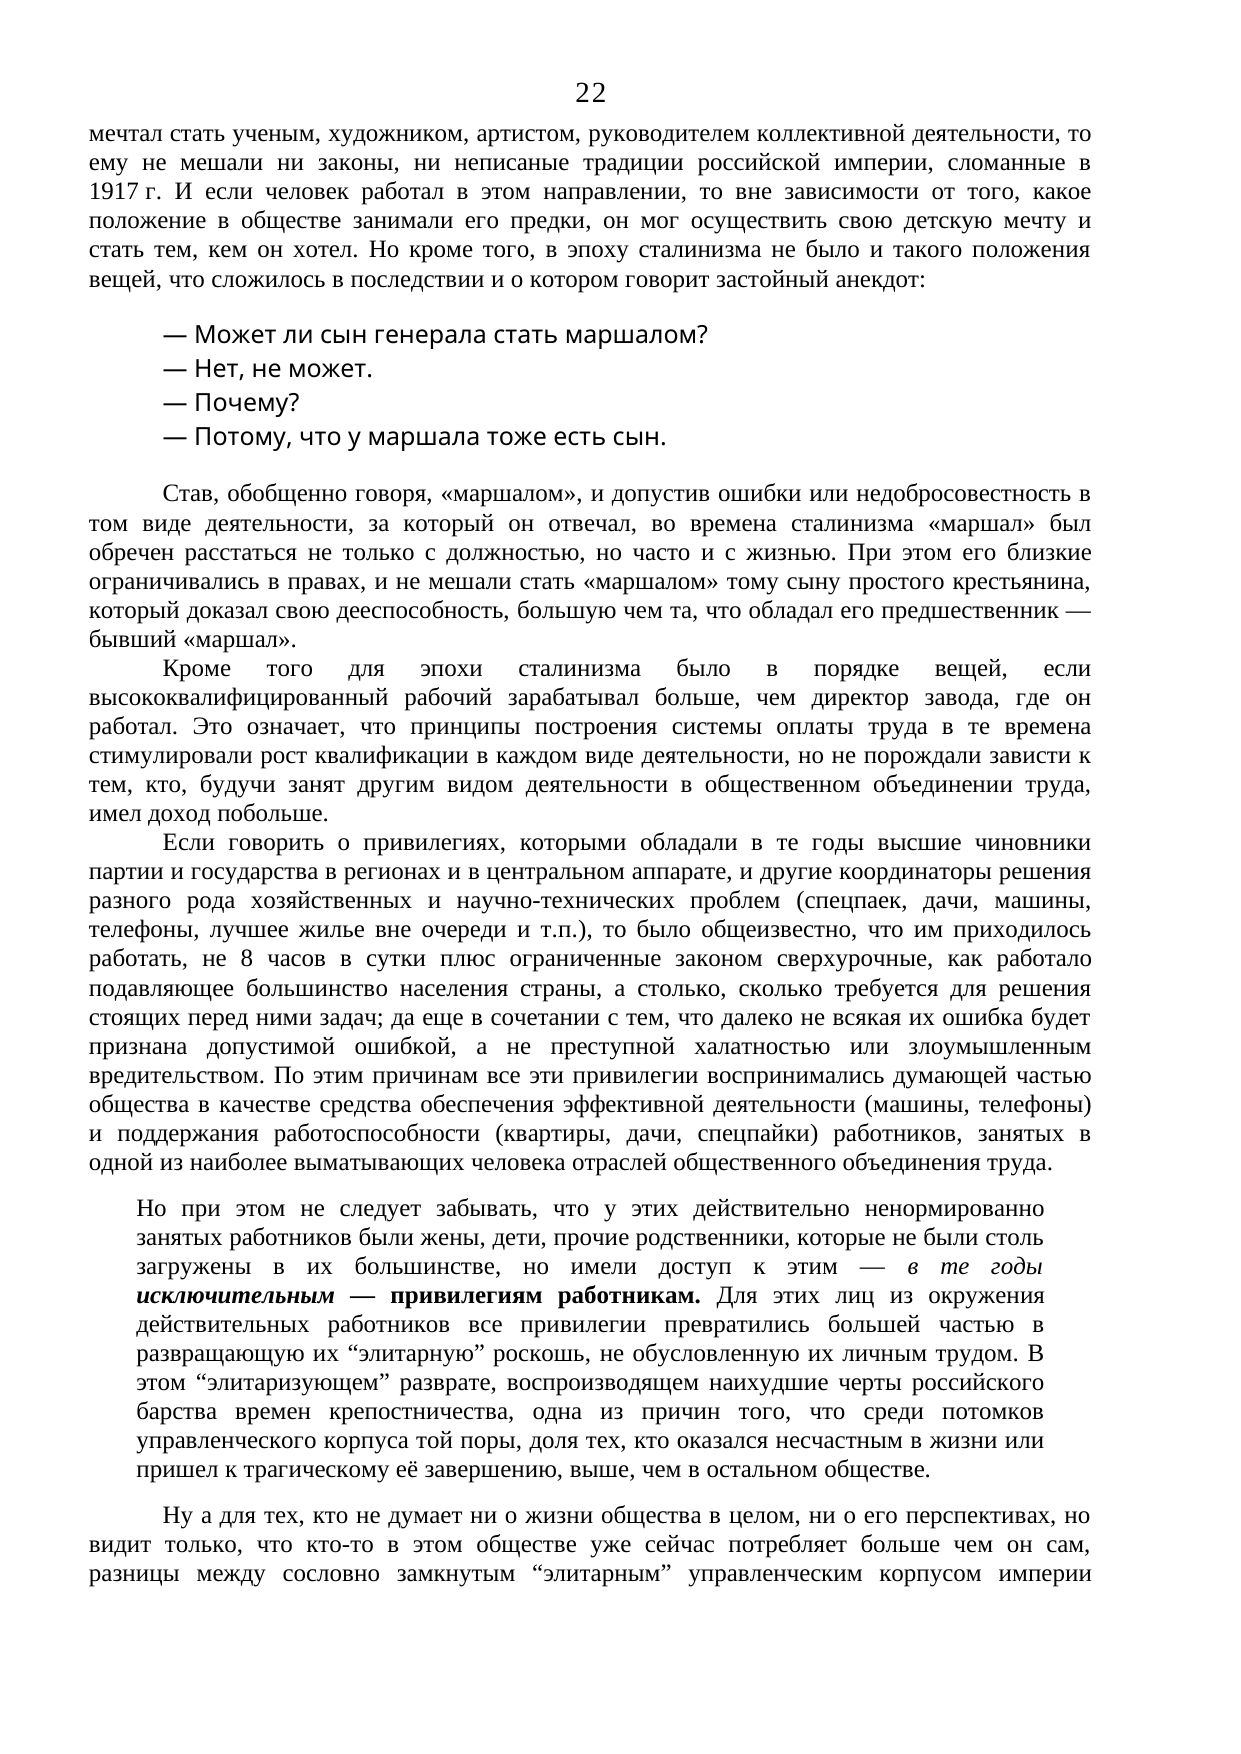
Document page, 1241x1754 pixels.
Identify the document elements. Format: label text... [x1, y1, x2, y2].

text мечтал стать ученым, художником, артистом, руководителем коллективной деятельности, то ему не мешали ни законы, ни неписаные традиции российской империи, сломанные в 1917 г. И если человек работал в этом направлении, то вне зависимости от того, какое положение в обществе занимали его предки, он мог осуществить свою детскую мечту и стать тем, кем он хотел. Но кроме того, в эпоху сталинизма не было и такого положения вещей, что сложилось в последствии и о котором говорит застойный анекдот: [89, 118, 1092, 292]
text — Потому, что у маршала тоже есть сын. [89, 419, 1092, 453]
text Ну а для тех, кто не думает ни о жизни общества в целом, ни о его перспективах, но видит только, что кто-то в этом обществе уже сейчас потребляет больше чем он сам, разницы между сословно замкнутым “элитарным” управленческим корпусом империи [89, 1500, 1092, 1587]
text Кроме того для эпохи сталинизма было в порядке вещей, если высококвалифицированный рабочий зарабатывал больше, чем директор завода, где он работал. Это означает, что принципы построения системы оплаты труда в те времена стимулировали рост квалификации в каждом виде деятельности, но не порождали зависти к тем, кто, будучи занят другим видом деятельности в общественном объединении труда, имел доход побольше. [89, 653, 1092, 827]
text — Нет, не может. [89, 351, 1092, 385]
text — Почему? [89, 385, 1092, 419]
text Став, обобщенно говоря, «маршалом», и допустив ошибки или недобросовестность в том виде деятельности, за который он отвечал, во времена сталинизма «маршал» был обречен расстаться не только с должностью, но часто и с жизнью. При этом его близкие ограничивались в правах, и не мешали стать «маршалом» тому сыну простого крестьянина, который доказал свою дееспособность, большую чем та, что обладал его предшественник — бывший «маршал». [89, 478, 1092, 653]
text Но при этом не следует забывать, что у этих действительно ненормированно занятых работников были жены, дети, прочие родственники, которые не были столь загружены в их большинстве, но имели доступ к этим — в те годы исключительным — привилегиям работникам. Для этих лиц из окружения действительных работников все привилегии превратились большей частью в развращающую их “элитарную” роскошь, не обусловленную их личным трудом. В этом “элитаризующем” разврате, воспроизводящем наихудшие черты российского барства времен крепостничества, одна из причин того, что среди потомков управленческого корпуса той поры, доля тех, кто оказался несчастным в жизни или пришел к трагическому её завершению, выше, чем в остальном обществе. [136, 1192, 1045, 1483]
text Если говорить о привилегиях, которыми обладали в те годы высшие чиновники партии и государства в регионах и в центральном аппарате, и другие координаторы решения разного рода хозяйственных и научно-технических проблем (спецпаек, дачи, машины, телефоны, лучшее жилье вне очереди и т.п.), то было общеизвестно, что им приходилось работать, не 8 часов в сутки плюс ограниченные законом сверхурочные, как работало подавляющее большинство населения страны, а столько, сколько требуется для решения стоящих перед ними задач; да еще в сочетании с тем, что далеко не всякая их ошибка будет признана допустимой ошибкой, а не преступной халатностью или злоумышленным вредительством. По этим причинам все эти привилегии воспринимались думающей частью общества в качестве средства обеспечения эффективной деятельности (машины, телефоны) и поддержания работоспособности (квартиры, дачи, спецпайки) работников, занятых в одной из наиболее выматывающих человека отраслей общественного объединения труда. [89, 827, 1092, 1176]
text — Может ли сын генерала стать маршалом? [89, 317, 1092, 351]
